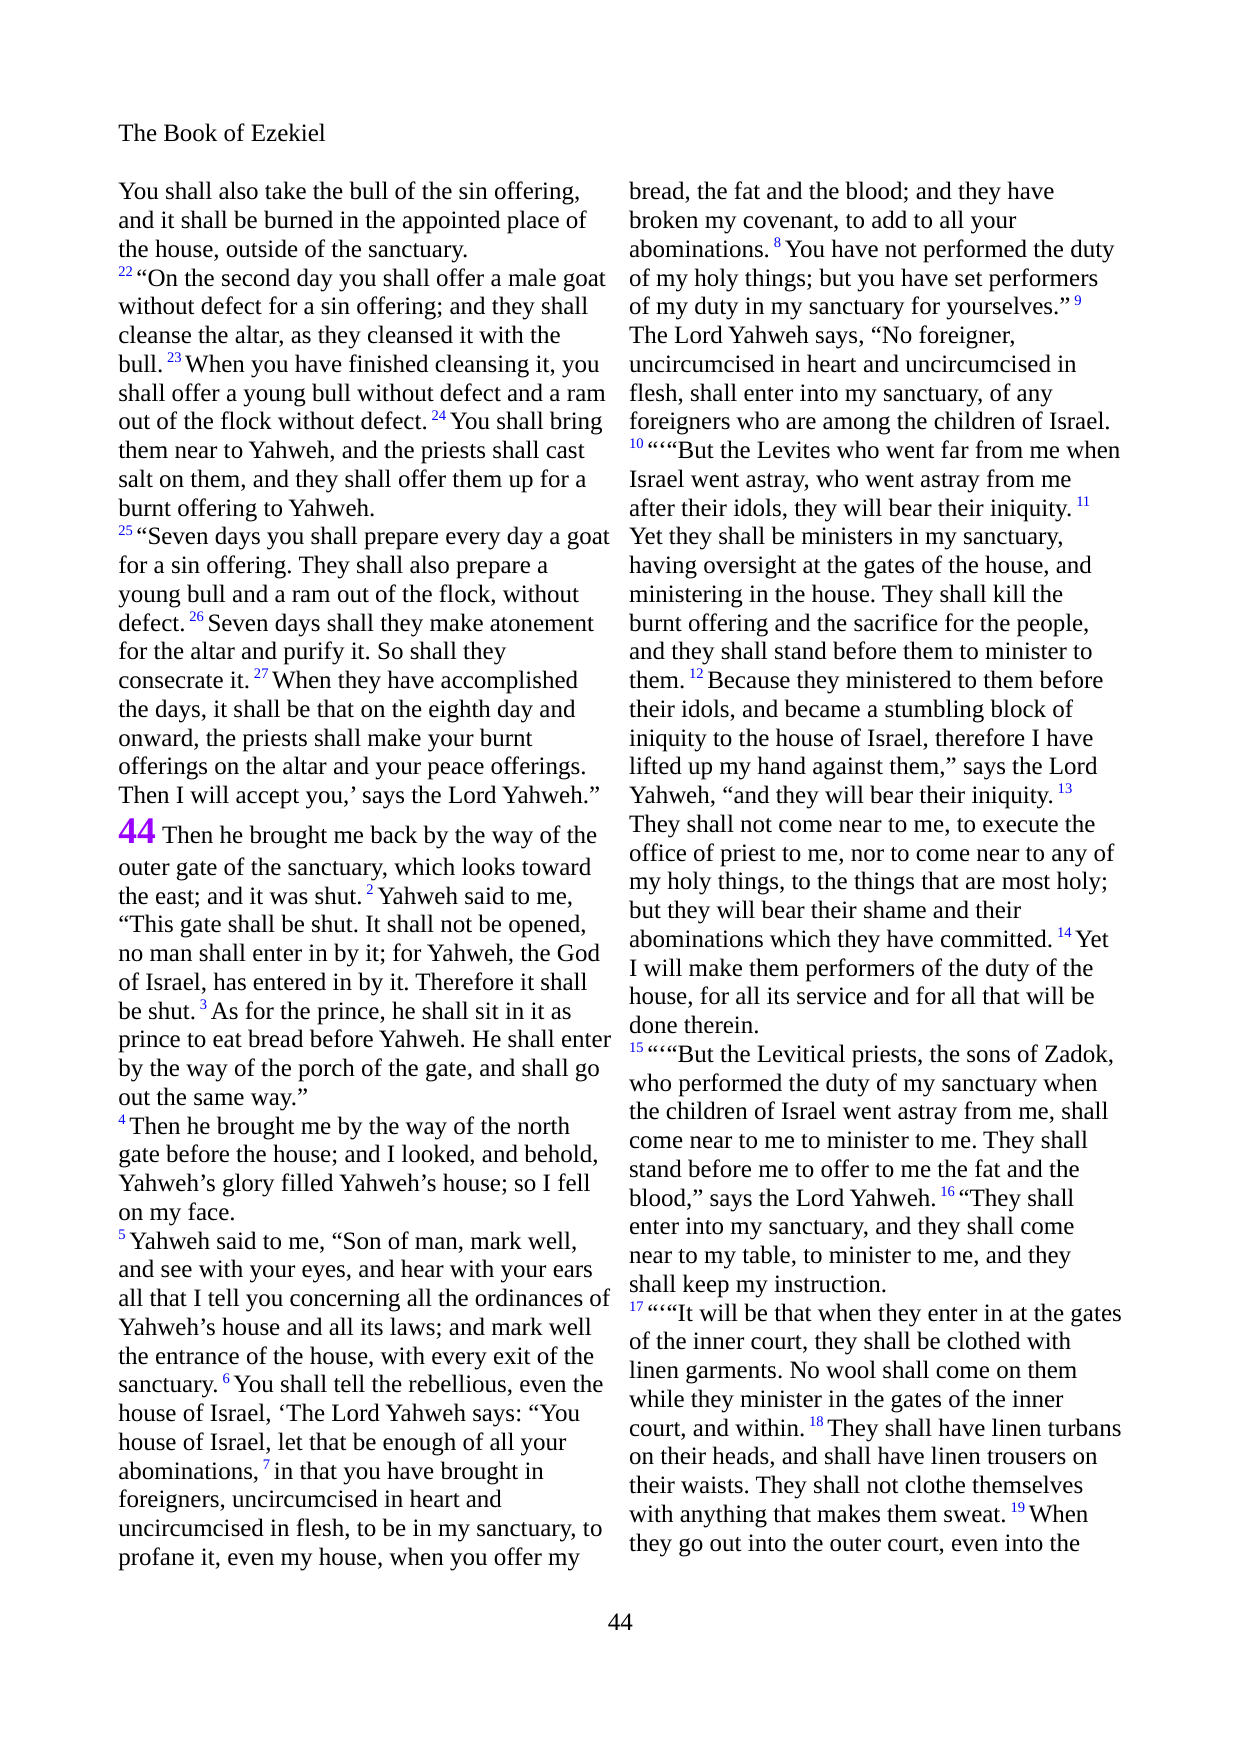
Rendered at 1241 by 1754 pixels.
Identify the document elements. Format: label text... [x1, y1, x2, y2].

text 17 “‘“It will be that when they enter in at the gates of the inner court, they shall be clothed with linen garments. No wool shall come on them while they minister in the gates of the inner court, and within. 18 They shall have linen turbans on their heads, and shall have linen trousers on their waists. They shall not clothe themselves with anything that makes them sweat. 19 When they go out into the outer court, even into the [629, 1298, 1122, 1556]
text 25 “Seven days you shall prepare every day a goat for a sin offering. They shall also prepare a young bull and a ram out of the flock, without defect. 26 Seven days shall they make atonement for the altar and purify it. So shall they consecrate it. 27 When they have accomplished the days, it shall be that on the eighth day and onward, the priests shall make your burnt offerings on the altar and your peace offerings. Then I will accept you,’ says the Lord Yahweh.” [118, 521, 611, 809]
text 4 Then he brought me by the way of the north gate before the house; and I looked, and behold, Yahweh’s glory filled Yahweh’s house; so I fell on my face. [118, 1111, 611, 1226]
text You shall also take the bull of the sin offering, and it shall be burned in the appointed place of the house, outside of the sanctuary. [118, 176, 611, 263]
text bread, the fat and the blood; and they have broken my covenant, to add to all your abominations. 8 You have not performed the duty of my holy things; but you have set performers of my duty in my sanctuary for yourselves.” 9 The Lord Yahweh says, “No foreigner, uncircumcised in heart and uncircumcised in flesh, shall enter into my sanctuary, of any foreigners who are among the children of Israel. [629, 176, 1122, 435]
text 5 Yahweh said to me, “Son of man, mark well, and see with your eyes, and hear with your ears all that I tell you concerning all the ordinances of Yahweh’s house and all its laws; and mark well the entrance of the house, with every exit of the sanctuary. 6 You shall tell the rebellious, even the house of Israel, ‘The Lord Yahweh says: “You house of Israel, let that be enough of all your abominations, 7 in that you have brought in foreigners, uncircumcised in heart and uncircumcised in flesh, to be in my sanctuary, to profane it, even my house, when you offer my [118, 1226, 611, 1571]
text 10 “‘“But the Levites who went far from me when Israel went astray, who went astray from me after their idols, they will bear their iniquity. 11 Yet they shall be ministers in my sanctuary, having oversight at the gates of the house, and ministering in the house. They shall kill the burnt offering and the sacrifice for the people, and they shall stand before them to minister to them. 12 Because they ministered to them before their idols, and became a stumbling block of iniquity to the house of Israel, therefore I have lifted up my hand against them,” says the Lord Yahweh, “and they will bear their iniquity. 13 They shall not come near to me, to execute the office of priest to me, nor to come near to any of my holy things, to the things that are most holy; but they will bear their shame and their abominations which they have committed. 14 Yet I will make them performers of the duty of the house, for all its service and for all that will be done therein. [629, 435, 1122, 1039]
text 44 Then he brought me back by the way of the outer gate of the sanctuary, which looks toward the east; and it was shut. 2 Yahweh said to me, “This gate shall be shut. It shall not be opened, no man shall enter in by it; for Yahweh, the God of Israel, has entered in by it. Therefore it shall be shut. 3 As for the prince, he shall sit in it as prince to eat bread before Yahweh. He shall enter by the way of the porch of the gate, and shall go out the same way.” [118, 809, 611, 1111]
text 22 “On the second day you shall offer a male goat without defect for a sin offering; and they shall cleanse the altar, as they cleansed it with the bull. 23 When you have finished cleansing it, you shall offer a young bull without defect and a ram out of the flock without defect. 24 You shall bring them near to Yahweh, and the priests shall cast salt on them, and they shall offer them up for a burnt offering to Yahweh. [118, 263, 611, 521]
text 15 “‘“But the Levitical priests, the sons of Zadok, who performed the duty of my sanctuary when the children of Israel went astray from me, shall come near to me to minister to me. They shall stand before me to offer to me the fat and the blood,” says the Lord Yahweh. 16 “They shall enter into my sanctuary, and they shall come near to my table, to minister to me, and they shall keep my instruction. [629, 1039, 1122, 1298]
